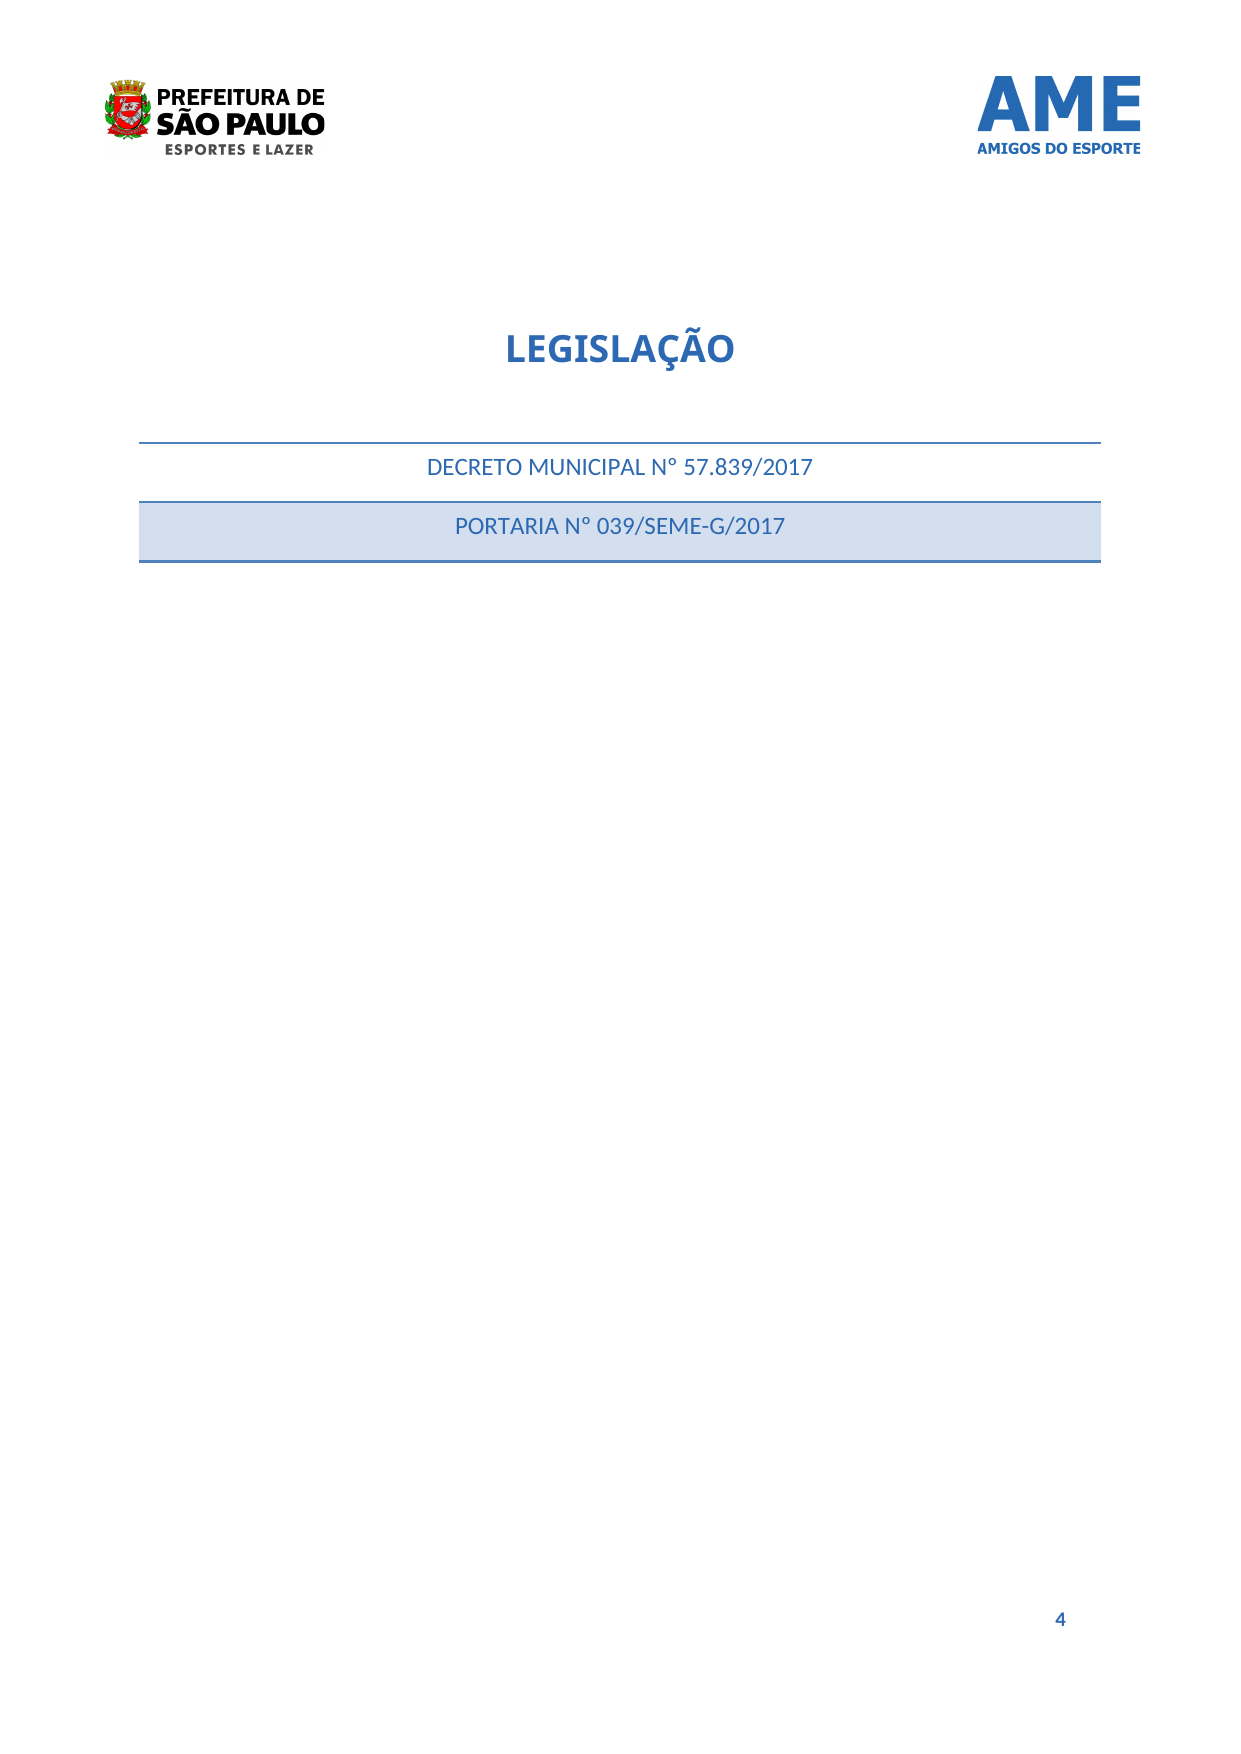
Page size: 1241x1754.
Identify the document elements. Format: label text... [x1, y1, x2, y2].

table_header DECRETO MUNICIPAL Nº 57.839/2017 [139, 444, 1101, 501]
text LEGISLAÇÃO [118, 322, 1122, 373]
table_cell PORTARIA Nº 039/SEME-G/2017 [139, 503, 1101, 560]
